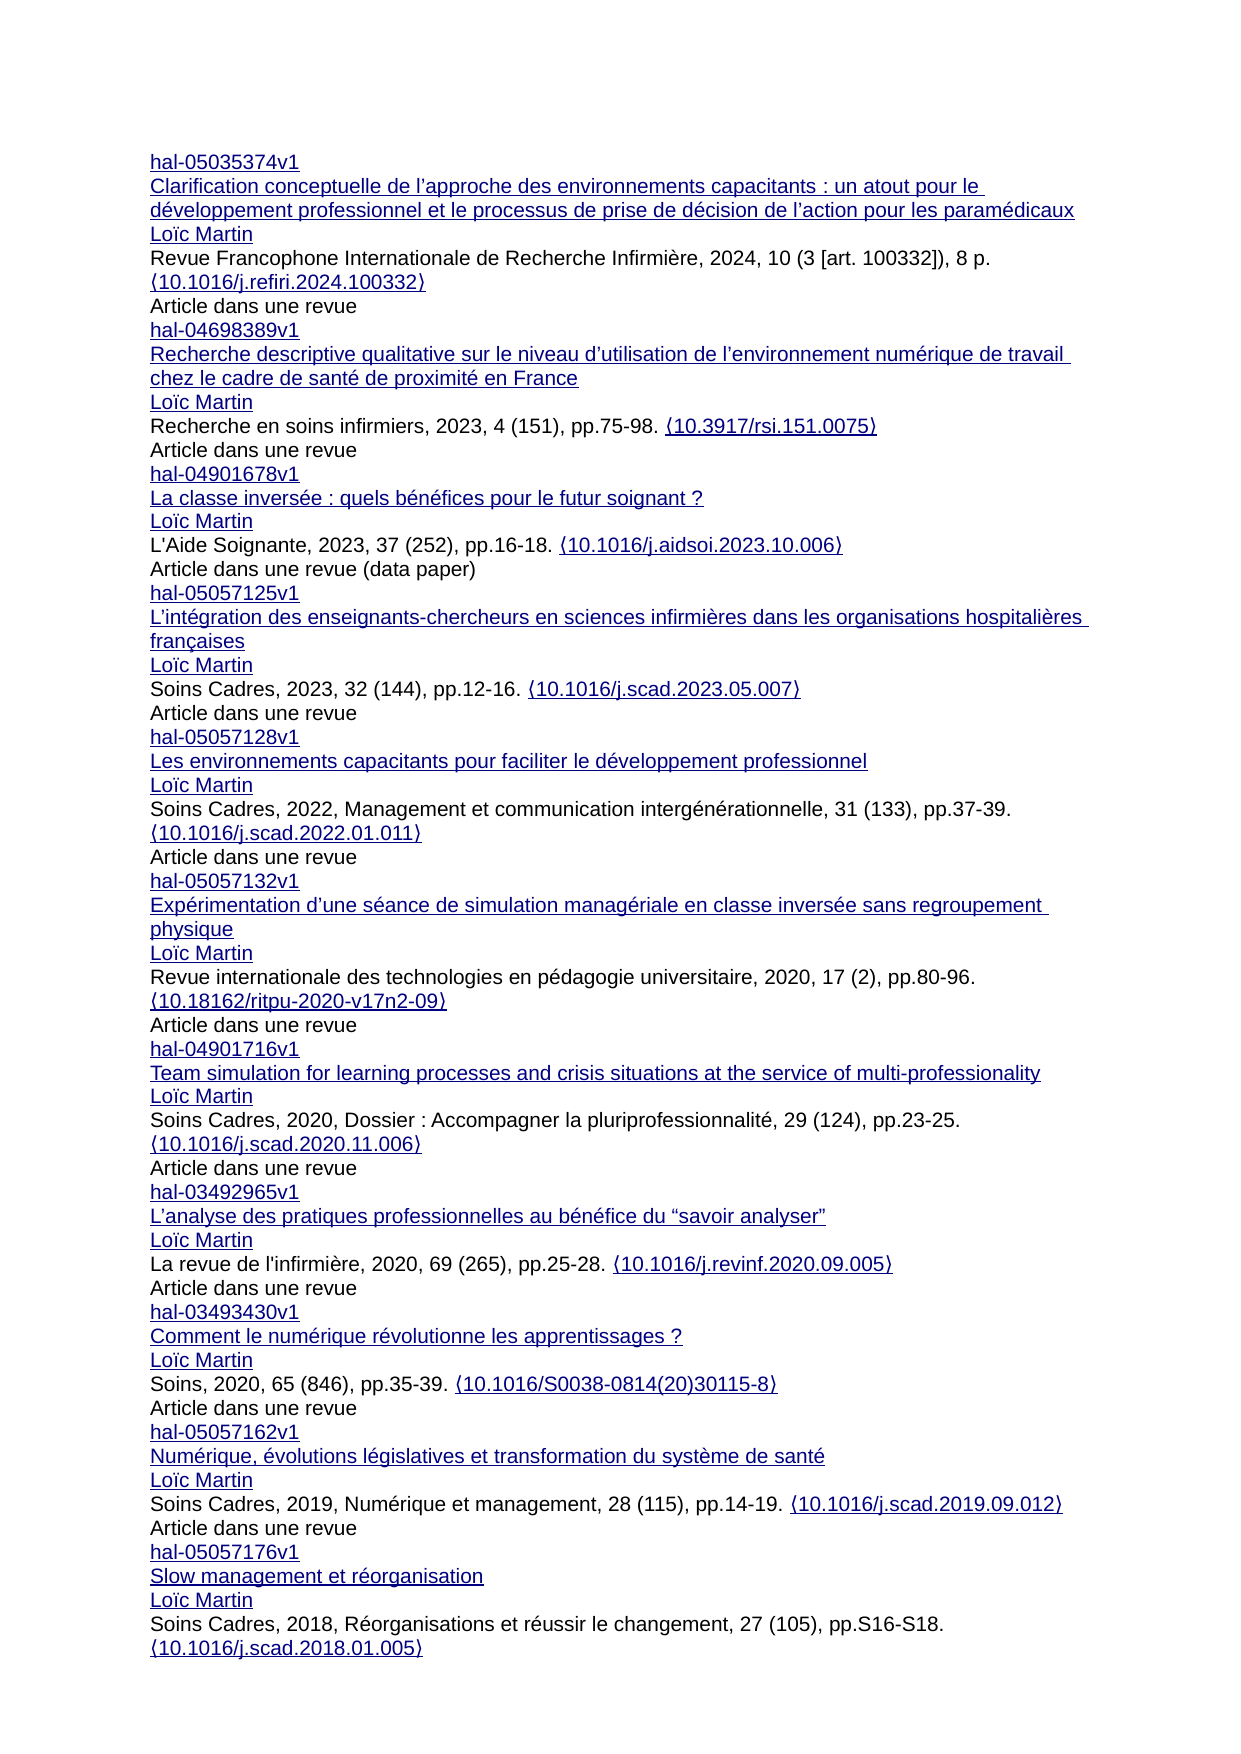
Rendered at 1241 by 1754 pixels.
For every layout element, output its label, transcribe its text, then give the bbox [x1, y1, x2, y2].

table_cell Recherche descriptive qualitative sur le niveau d’utilisation de l’environnement numérique de travail chez le cadre de santé de proximité en France Loïc Martin Recherche en soins infirmiers, 2023, 4 (151), pp.75-98. ⟨10.3917/rsi.151.0075⟩ Article dans une revue hal-04901678v1 [150, 342, 1090, 485]
table_cell Clarification conceptuelle de l’approche des environnements capacitants : un atout pour le développement professionnel et le processus de prise de décision de l’action pour les paramédicaux Loïc Martin Revue Francophone Internationale de Recherche Infirmière, 2024, 10 (3 [art. 100332]), 8 p. ⟨10.1016/j.refiri.2024.100332⟩ Article dans une revue hal-04698389v1 [150, 174, 1090, 342]
table_cell Expérimentation d’une séance de simulation managériale en classe inversée sans regroupement physique Loïc Martin Revue internationale des technologies en pédagogie universitaire, 2020, 17 (2), pp.80-96. ⟨10.18162/ritpu-2020-v17n2-09⟩ Article dans une revue hal-04901716v1 [150, 893, 1090, 1060]
table_cell Numérique, évolutions législatives et transformation du système de santé Loïc Martin Soins Cadres, 2019, Numérique et management, 28 (115), pp.14-19. ⟨10.1016/j.scad.2019.09.012⟩ Article dans une revue hal-05057176v1 [150, 1444, 1090, 1563]
table_cell Les environnements capacitants pour faciliter le développement professionnel Loïc Martin Soins Cadres, 2022, Management et communication intergénérationnelle, 31 (133), pp.37-39. ⟨10.1016/j.scad.2022.01.011⟩ Article dans une revue hal-05057132v1 [150, 749, 1090, 893]
table_cell Team simulation for learning processes and crisis situations at the service of multi-professionality Loïc Martin Soins Cadres, 2020, Dossier : Accompagner la pluriprofessionnalité, 29 (124), pp.23-25. ⟨10.1016/j.scad.2020.11.006⟩ Article dans une revue hal-03492965v1 [150, 1060, 1090, 1204]
table_cell L’intégration des enseignants-chercheurs en sciences infirmières dans les organisations hospitalières françaises Loïc Martin Soins Cadres, 2023, 32 (144), pp.12-16. ⟨10.1016/j.scad.2023.05.007⟩ Article dans une revue hal-05057128v1 [150, 605, 1090, 749]
table_cell Comment le numérique révolutionne les apprentissages ? Loïc Martin Soins, 2020, 65 (846), pp.35-39. ⟨10.1016/S0038-0814(20)30115-8⟩ Article dans une revue hal-05057162v1 [150, 1324, 1090, 1444]
table_cell L’analyse des pratiques professionnelles au bénéfice du “savoir analyser” Loïc Martin La revue de l'infirmière, 2020, 69 (265), pp.25-28. ⟨10.1016/j.revinf.2020.09.005⟩ Article dans une revue hal-03493430v1 [150, 1204, 1090, 1324]
table_cell La classe inversée : quels bénéfices pour le futur soignant ? Loïc Martin L'Aide Soignante, 2023, 37 (252), pp.16-18. ⟨10.1016/j.aidsoi.2023.10.006⟩ Article dans une revue (data paper) hal-05057125v1 [150, 485, 1090, 605]
table_cell Slow management et réorganisation Loïc Martin Soins Cadres, 2018, Réorganisations et réussir le changement, 27 (105), pp.S16-S18. ⟨10.1016/j.scad.2018.01.005⟩ [150, 1564, 1090, 1659]
table_cell hal-05035374v1 [150, 150, 1090, 174]
